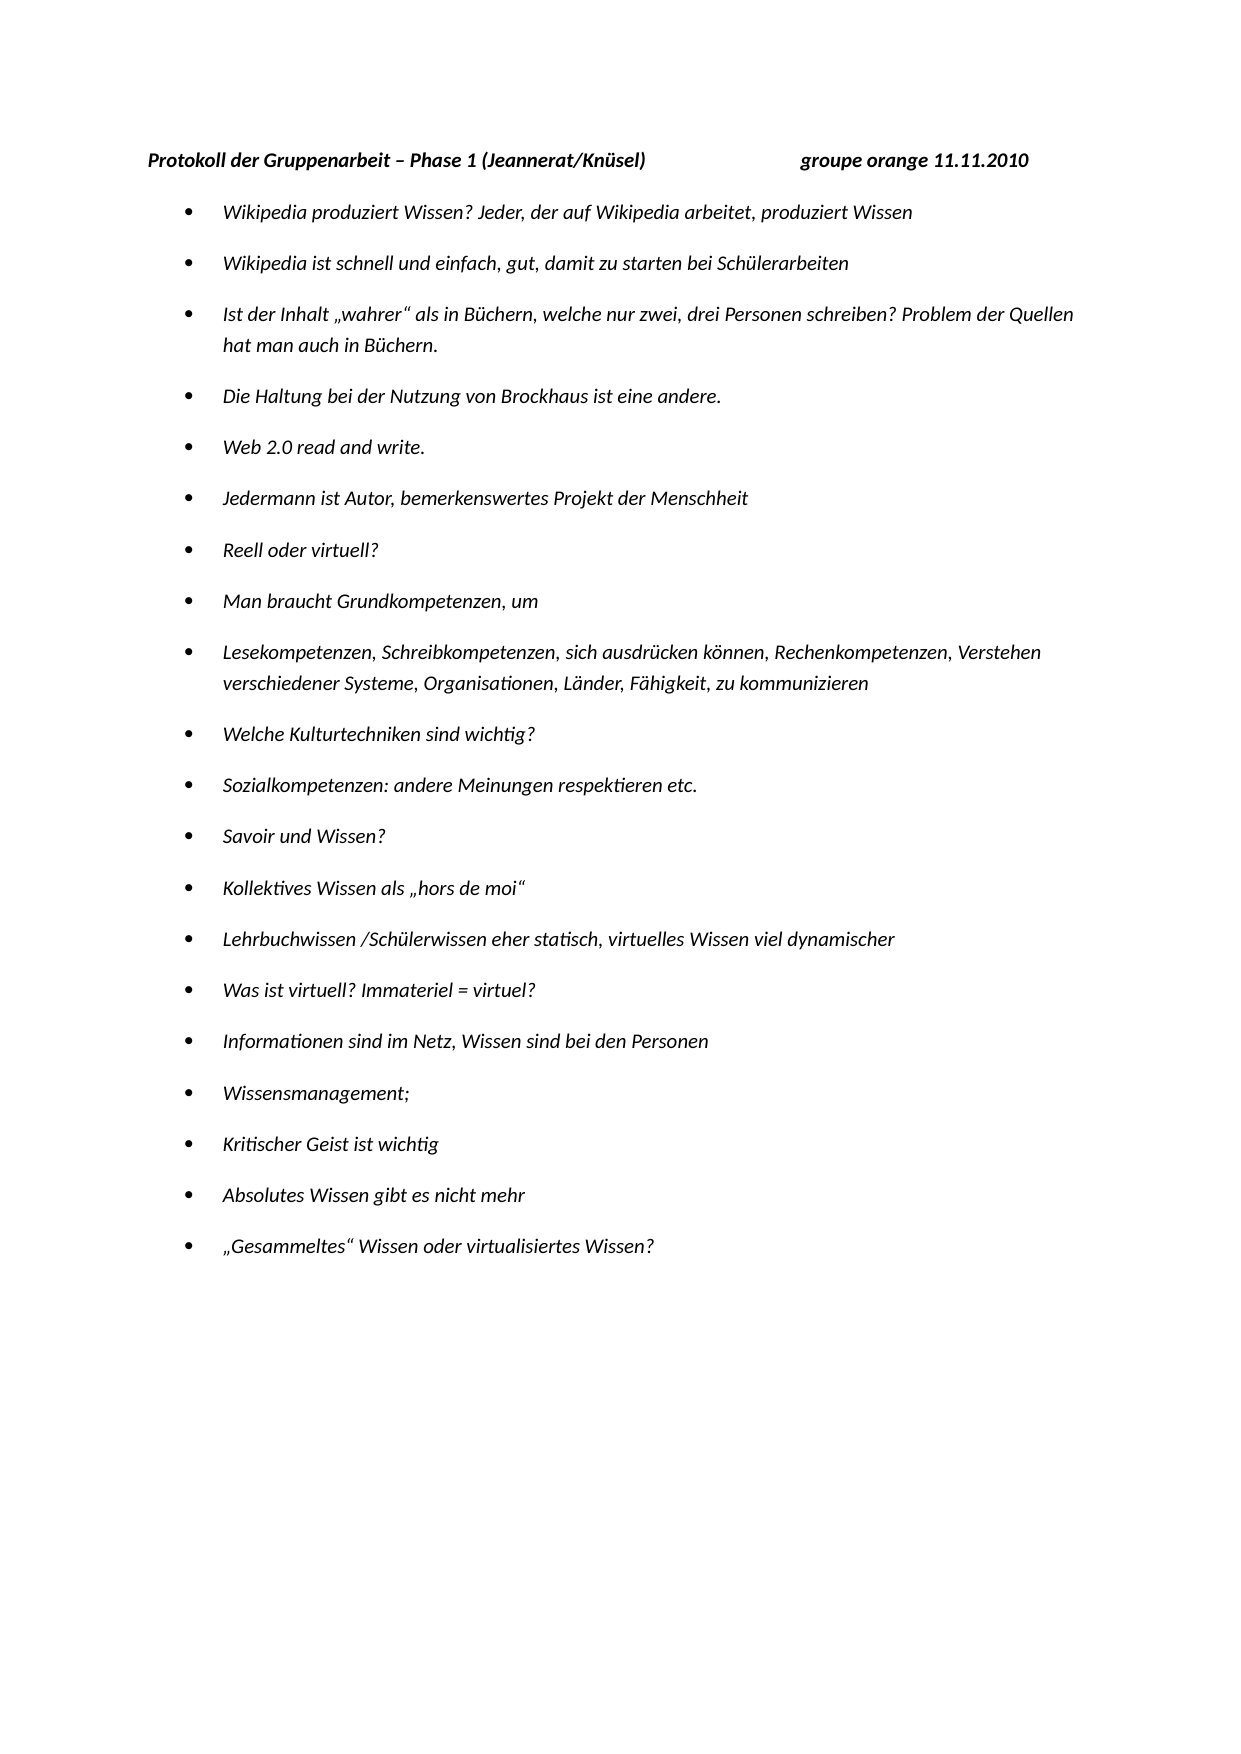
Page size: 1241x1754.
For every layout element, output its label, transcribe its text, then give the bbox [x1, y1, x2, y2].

list Web 2.0 read and write. [185, 434, 1092, 460]
list Informationen sind im Netz, Wissen sind bei den Personen [185, 1028, 1092, 1054]
list Die Haltung bei der Nutzung von Brockhaus ist eine andere. [185, 383, 1092, 408]
list Welche Kulturtechniken sind wichtig? [185, 721, 1092, 746]
list Man braucht Grundkompetenzen, um [185, 588, 1092, 613]
list Absolutes Wissen gibt es nicht mehr [185, 1182, 1092, 1208]
list Wissensmanagement; [185, 1080, 1092, 1105]
list Kritischer Geist ist wichtig [185, 1131, 1092, 1156]
list Lesekompetenzen, Schreibkompetenzen, sich ausdrücken können, Rechenkompetenzen, Verstehen verschiedener Systeme, Organisationen, Länder, Fähigkeit, zu kommunizieren [185, 639, 1092, 695]
list Wikipedia ist schnell und einfach, gut, damit zu starten bei Schülerarbeiten [185, 250, 1092, 276]
text Protokoll der Gruppenarbeit – Phase 1 (Jeannerat/Knüsel) groupe orange 11.11.2010 [148, 148, 1092, 173]
list Reell oder virtuell? [185, 537, 1092, 562]
list Kollektives Wissen als „hors de moi“ [185, 875, 1092, 900]
list Lehrbuchwissen /Schülerwissen eher statisch, virtuelles Wissen viel dynamischer [185, 926, 1092, 951]
list Was ist virtuell? Immateriel = virtuel? [185, 977, 1092, 1003]
list Ist der Inhalt „wahrer“ als in Büchern, welche nur zwei, drei Personen schreiben? Problem der Quellen hat man auch in Büchern. [185, 301, 1092, 357]
list Savoir und Wissen? [185, 823, 1092, 849]
list Jedermann ist Autor, bemerkenswertes Projekt der Menschheit [185, 486, 1092, 511]
list Sozialkompetenzen: andere Meinungen respektieren etc. [185, 772, 1092, 798]
list Wikipedia produziert Wissen? Jeder, der auf Wikipedia arbeitet, produziert Wissen [185, 199, 1092, 224]
list „Gesammeltes“ Wissen oder virtualisiertes Wissen? [185, 1233, 1092, 1259]
